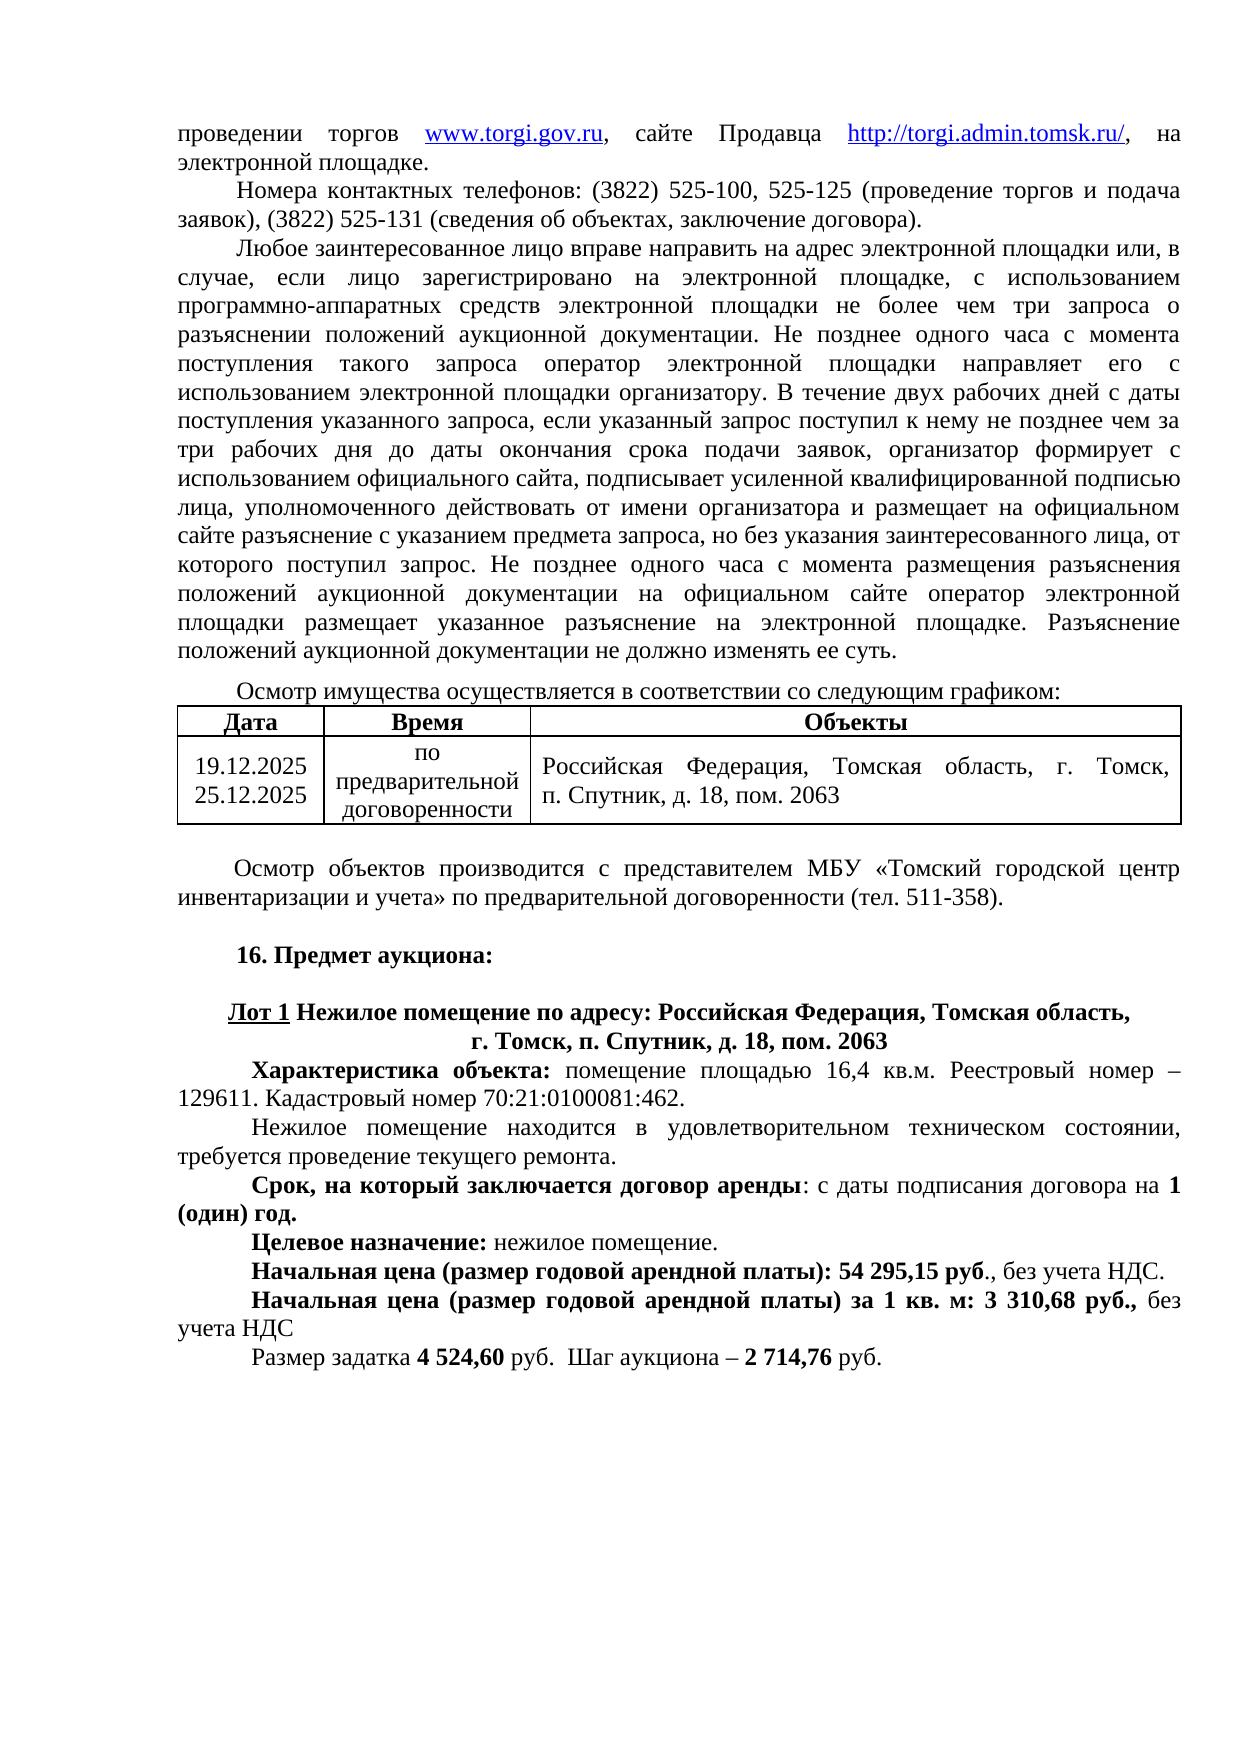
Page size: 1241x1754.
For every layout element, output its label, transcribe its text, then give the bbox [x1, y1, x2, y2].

text Номера контактных телефонов: (3822) 525-100, 525-125 (проведение торгов и подача заявок), (3822) 525-131 (сведения об объектах, заключение договора). [177, 176, 1181, 233]
table_cell 19.12.2025 25.12.2025 [178, 737, 323, 823]
text Лот 1 Нежилое помещение по адресу: Российская Федерация, Томская область, г. Томск, п. Спутник, д. 18, пом. 2063 [177, 997, 1181, 1055]
table_header Объекты [531, 707, 1180, 735]
table_header Дата [178, 707, 323, 735]
text Характеристика объекта: помещение площадью 16,4 кв.м. Реестровый номер – 129611. Кадастровый номер 70:21:0100081:462. [177, 1055, 1181, 1112]
text 16. Предмет аукциона: [177, 940, 1181, 968]
text Осмотр имущества осуществляется в соответствии со следующим графиком: [177, 676, 1181, 705]
table_cell по предварительной договоренности [325, 737, 530, 823]
text Нежилое помещение находится в удовлетворительном техническом состоянии, требуется проведение текущего ремонта. [177, 1112, 1181, 1170]
text Срок, на который заключается договор аренды: с даты подписания договора на 1 (один) год. [177, 1170, 1181, 1227]
table_header Время [325, 707, 530, 735]
text Осмотр объектов производится с представителем МБУ «Томский городской центр инвентаризации и учета» по предварительной договоренности (тел. 511-358). [177, 853, 1181, 911]
text Размер задатка 4 524,60 руб. Шаг аукциона – 2 714,76 руб. [177, 1342, 1181, 1371]
text проведении торгов www.torgi.gov.ru, сайте Продавца http://torgi.admin.tomsk.ru/, на электронной площадке. [177, 118, 1181, 176]
text Любое заинтересованное лицо вправе направить на адрес электронной площадки или, в случае, если лицо зарегистрировано на электронной площадке, с использованием программно-аппаратных средств электронной площадки не более чем три запроса о разъяснении положений аукционной документации. Не позднее одного часа с момента поступления такого запроса оператор электронной площадки направляет его с использованием электронной площадки организатору. В течение двух рабочих дней с даты поступления указанного запроса, если указанный запрос поступил к нему не позднее чем за три рабочих дня до даты окончания срока подачи заявок, организатор формирует с использованием официального сайта, подписывает усиленной квалифицированной подписью лица, уполномоченного действовать от имени организатора и размещает на официальном сайте разъяснение с указанием предмета запроса, но без указания заинтересованного лица, от которого поступил запрос. Не позднее одного часа с момента размещения разъяснения положений аукционной документации на официальном сайте оператор электронной площадки размещает указанное разъяснение на электронной площадке. Разъяснение положений аукционной документации не должно изменять ее суть. [177, 233, 1181, 664]
text Начальная цена (размер годовой арендной платы): 54 295,15 руб., без учета НДС. [177, 1256, 1181, 1285]
text Целевое назначение: нежилое помещение. [177, 1227, 1181, 1256]
text Начальная цена (размер годовой арендной платы) за 1 кв. м: 3 310,68 руб., без учета НДС [177, 1285, 1181, 1342]
table_cell Российская Федерация, Томская область, г. Томск, п. Спутник, д. 18, пом. 2063 [531, 737, 1180, 823]
